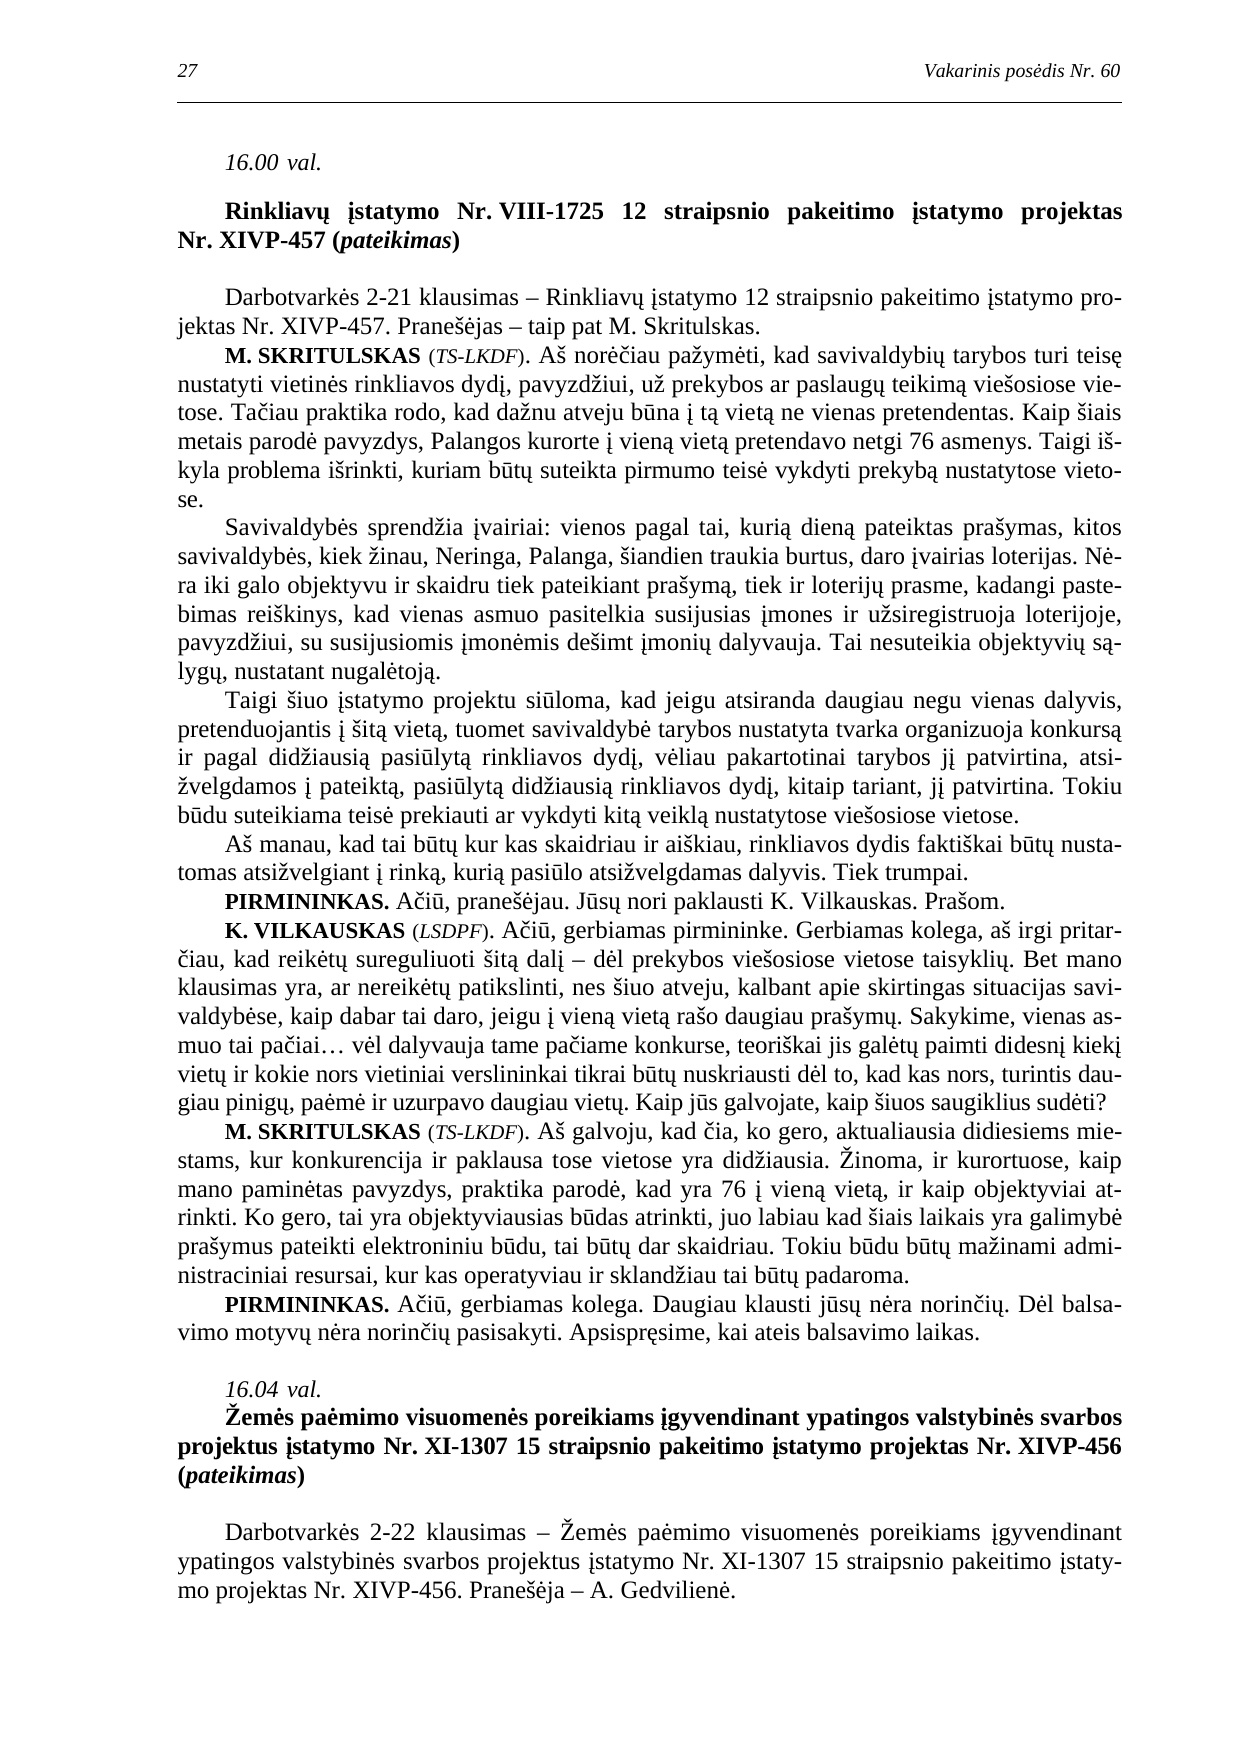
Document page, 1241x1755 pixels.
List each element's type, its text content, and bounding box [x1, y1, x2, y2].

text Dar­bo­tvarkės 2-21 klau­si­mas – Rin­klia­vų įsta­ty­mo 12 straips­nio pa­kei­ti­mo įsta­ty­mo pro­jek­tas Nr. XIVP-457. Pra­ne­šė­jas – taip pat M. Skri­tuls­kas. [177, 282, 1122, 340]
text M. SKRITULSKAS (TS-LKDF). Aš gal­vo­ju, kad čia, ko ge­ro, ak­tu­a­liau­sia di­die­siems mie­s­tams, kur kon­ku­ren­ci­ja ir pa­klau­sa to­se vie­to­se yra di­džiau­sia. Ži­no­ma, ir ku­ror­tuo­se, kaip ma­no pa­mi­nė­tas pa­vyz­dys, prak­ti­ka pa­ro­dė, kad yra 76 į vie­ną vie­tą, ir kaip ob­jek­ty­viai at­rink­ti. Ko ge­ro, tai yra ob­jek­ty­viau­sias bū­das at­rink­ti, juo la­biau kad šiais lai­kais yra ga­li­my­bė pra­šy­mus pa­teik­ti elek­tro­ni­niu bū­du, tai bū­tų dar skaid­riau. To­kiu bū­du bū­tų ma­ži­na­mi ad­mi­nist­ra­ci­niai re­sur­sai, kur kas ope­ra­ty­viau ir sklan­džiau tai bū­tų pa­da­ro­ma. [177, 1116, 1122, 1289]
text Aš ma­nau, kad tai bū­tų kur kas skaid­riau ir aiš­kiau, rin­klia­vos dy­dis fak­tiš­kai bū­tų nu­sta­to­mas at­si­žvel­giant į rin­ką, ku­rią pa­siū­lo at­si­žvelg­da­mas da­ly­vis. Tiek trum­pai. [177, 829, 1122, 886]
text Sa­vi­val­dy­bės spren­džia įvai­riai: vie­nos pa­gal tai, ku­rią die­ną pa­teik­tas pra­šy­mas, ki­tos sa­vi­val­dy­bės, kiek ži­nau, Ne­rin­ga, Pa­lan­ga, šian­dien trau­kia bur­tus, da­ro įvai­rias lo­te­ri­jas. Nė­ra iki ga­lo ob­jek­ty­vu ir skaid­ru tiek pa­tei­kiant pra­šy­mą, tiek ir lo­te­ri­jų pras­me, ka­dan­gi pa­ste­bi­mas reiš­ki­nys, kad vie­nas as­muo pa­si­tel­kia su­si­ju­sias įmo­nes ir už­si­re­gist­ruo­ja lo­te­ri­jo­je, pa­vyz­džiui, su su­si­ju­sio­mis įmo­nė­mis de­šimt įmo­nių da­ly­vau­ja. Tai ne­su­tei­kia ob­jek­ty­vių są­ly­gų, nu­sta­tant nu­ga­lė­to­ją. [177, 512, 1122, 685]
text Že­mės pa­ė­mi­mo vi­suo­me­nės po­rei­kiams įgy­ven­di­nant ypa­tin­gos vals­ty­bi­nės svar­bos pro­jek­tus įsta­ty­mo Nr. XI-1307 15 straips­nio pa­kei­ti­mo įsta­ty­mo pro­jek­tas Nr. XIVP-456 (pa­tei­ki­mas) [177, 1402, 1122, 1489]
text PIRMININKAS. Ačiū, ger­bia­mas ko­le­ga. Dau­giau klaus­ti jū­sų nė­ra no­rin­čių. Dėl bal­sa­vi­mo mo­ty­vų nė­ra no­rin­čių pa­si­sa­ky­ti. Ap­si­sprę­si­me, kai at­eis bal­sa­vi­mo lai­kas. [177, 1289, 1122, 1346]
text 16.00 val. [224, 148, 1122, 175]
text Tai­gi šiuo įsta­ty­mo pro­jek­tu siū­lo­ma, kad jei­gu at­si­ran­da dau­giau ne­gu vie­nas da­ly­vis, pre­ten­duo­jan­tis į ši­tą vie­tą, tuo­met sa­vi­val­dy­bė ta­ry­bos nu­sta­ty­ta tvar­ka or­ga­ni­zuo­ja kon­kur­są ir pa­gal di­džiau­sią pa­siū­ly­tą rin­klia­vos dy­dį, vė­liau pa­kar­to­ti­nai ta­ry­bos jį pa­tvir­ti­na, at­si­žvelg­da­mos į pa­teik­tą, pa­siū­ly­tą di­džiau­sią rin­klia­vos dy­dį, ki­taip ta­riant, jį pa­tvir­ti­na. To­kiu bū­du su­tei­kia­ma tei­sė pre­kiau­ti ar vyk­dy­ti ki­tą veik­lą nu­sta­ty­to­se vie­šo­sio­se vie­to­se. [177, 685, 1122, 829]
text Dar­bo­tvarkės 2-22 klau­si­mas – Že­mės pa­ė­mi­mo vi­suo­me­nės po­rei­kiams įgy­ven­di­nant ypa­tin­gos vals­ty­bi­nės svar­bos pro­jek­tus įsta­ty­mo Nr. XI-1307 15 straips­nio pa­kei­ti­mo įsta­ty­mo pro­jek­tas Nr. XIVP-456. Pra­ne­šė­ja – A. Ged­vi­lie­nė. [177, 1517, 1122, 1604]
text PIRMININKAS. Ačiū, pra­ne­šė­jau. Jū­sų no­ri pa­klaus­ti K. Vil­kaus­kas. Pra­šom. [177, 886, 1122, 915]
text M. SKRITULSKAS (TS-LKDF). Aš no­rė­čiau pa­žy­mė­ti, kad sa­vi­val­dy­bių ta­ry­bos tu­ri tei­sę nu­sta­ty­ti vie­ti­nės rin­klia­vos dy­dį, pa­vyz­džiui, už pre­ky­bos ar pa­slau­gų tei­ki­mą vie­šo­sio­se vie­to­se. Ta­čiau prak­ti­ka ro­do, kad daž­nu at­ve­ju bū­na į tą vie­tą ne vie­nas pre­ten­den­tas. Kaip šiais me­tais pa­ro­dė pa­vyz­dys, Pa­lan­gos ku­ror­te į vie­ną vie­tą pre­ten­da­vo net­gi 76 as­me­nys. Tai­gi iš­ky­la pro­ble­ma iš­rink­ti, ku­riam bū­tų su­teik­ta pir­mu­mo tei­sė vyk­dy­ti pre­ky­bą nu­sta­ty­to­se vie­to­se. [177, 340, 1122, 512]
text 16.04 val. [224, 1375, 1122, 1402]
text K. VILKAUSKAS (LSDPF). Ačiū, ger­bia­mas pir­mi­nin­ke. Ger­bia­mas ko­le­ga, aš ir­gi pri­tar­čiau, kad rei­kė­tų su­re­gu­liuo­ti ši­tą da­lį – dėl pre­ky­bos vie­šo­sio­se vie­to­se tai­syk­lių. Bet ma­no klau­si­mas yra, ar ne­rei­kė­tų pa­tiks­lin­ti, nes šiuo at­ve­ju, kal­bant apie skir­tin­gas si­tu­a­ci­jas sa­vi­val­dy­bė­se, kaip da­bar tai da­ro, jei­gu į vie­ną vie­tą ra­šo dau­giau pra­šy­mų. Sa­ky­ki­me, vie­nas as­muo tai pa­čiai… vėl da­ly­vau­ja ta­me pa­čia­me kon­kur­se, te­oriš­kai jis ga­lė­tų pa­im­ti di­des­nį kie­kį vie­tų ir ko­kie nors vie­ti­niai ver­sli­nin­kai tik­rai bū­tų nu­skriaus­ti dėl to, kad kas nors, tu­rin­tis dau­giau pi­ni­gų, pa­ė­mė ir uzur­pa­vo dau­giau vie­tų. Kaip jūs gal­vo­ja­te, kaip šiuos sau­gik­lius su­dė­ti? [177, 915, 1122, 1116]
text Rin­klia­vų įsta­ty­mo Nr. VIII-1725 12 straips­nio pa­kei­ti­mo įsta­ty­mo pro­jek­tas Nr. XIVP-457 (pa­tei­ki­mas) [177, 196, 1122, 254]
